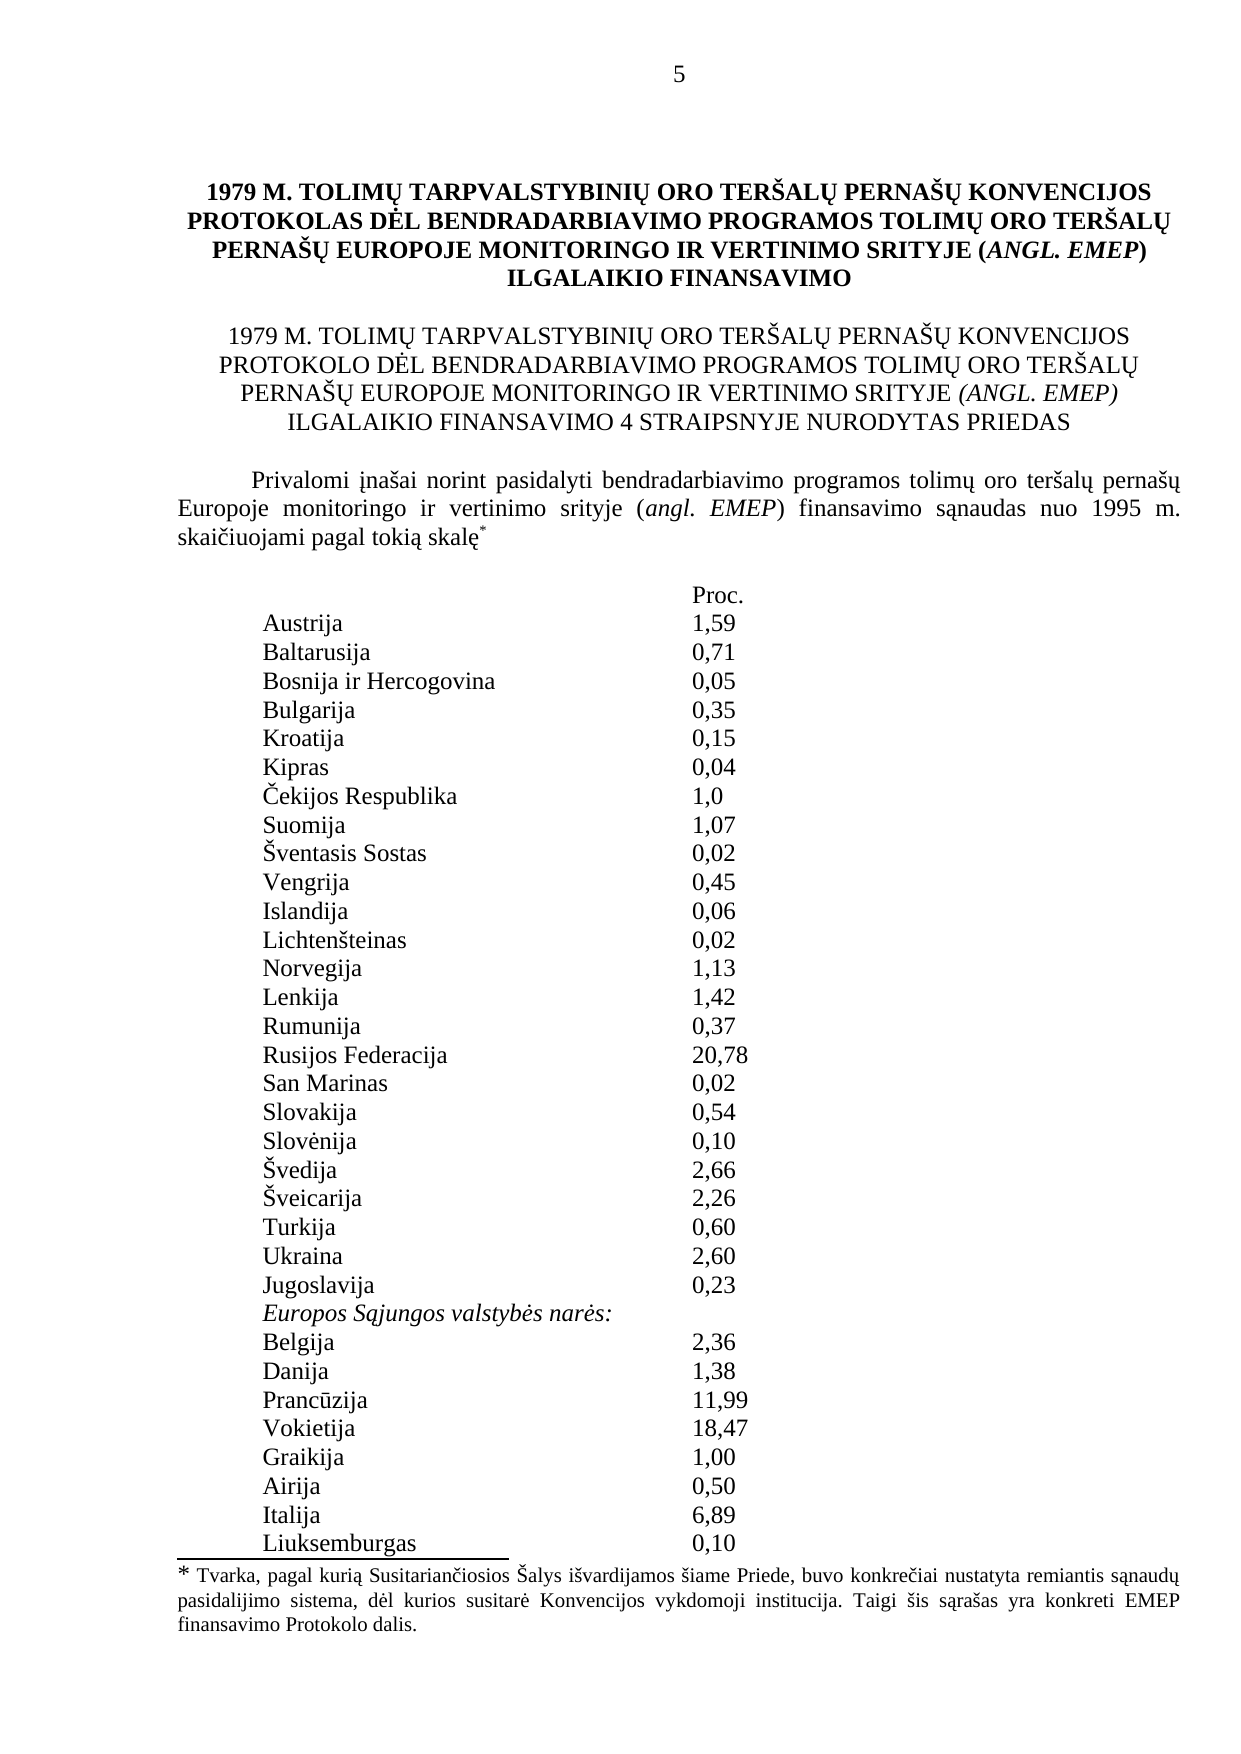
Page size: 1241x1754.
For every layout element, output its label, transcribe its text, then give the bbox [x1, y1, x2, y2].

table_cell 0,04 [681, 752, 1181, 781]
table_cell 20,78 [681, 1040, 1181, 1068]
table_cell Bulgarija [177, 695, 681, 723]
table_cell 0,23 [681, 1270, 1181, 1298]
table_cell Kroatija [177, 724, 681, 752]
table_cell 0,60 [681, 1212, 1181, 1241]
table_cell 11,99 [681, 1385, 1181, 1413]
table_cell 0,35 [681, 695, 1181, 723]
table_cell Europos Sąjungos valstybės narės: [177, 1299, 681, 1327]
table_cell Airija [177, 1471, 681, 1500]
table_cell 18,47 [681, 1414, 1181, 1442]
table_cell 1,13 [681, 954, 1181, 982]
table_cell Kipras [177, 752, 681, 781]
table_cell 0,45 [681, 867, 1181, 896]
table_cell Rusijos Federacija [177, 1040, 681, 1068]
table_cell San Marinas [177, 1069, 681, 1097]
table_cell 2,66 [681, 1155, 1181, 1183]
table_cell Graikija [177, 1442, 681, 1471]
table_cell 0,02 [681, 925, 1181, 953]
text 1979 M. TOLIMŲ TARPVALSTYBINIŲ ORO TERŠALŲ PERNAŠŲ KONVENCIJOS PROTOKOLAS DĖL BENDRADARBIAVIMO PROGRAMOS TOLIMŲ ORO TERŠALŲ PERNAŠŲ EUROPOJE MONITORINGO IR VERTINIMO SRITYJE (angl. EMEP) ILGALAIKIO FINANSAVIMO [177, 177, 1181, 292]
table_cell 0,71 [681, 637, 1181, 666]
table_cell Liuksemburgas [177, 1529, 681, 1557]
table_cell Prancūzija [177, 1385, 681, 1413]
table_cell 1,59 [681, 609, 1181, 637]
table_cell 1,00 [681, 1442, 1181, 1471]
table_cell 2,60 [681, 1241, 1181, 1270]
text 1979 M. TOLIMŲ TARPVALSTYBINIŲ ORO TERŠALŲ PERNAŠŲ KONVENCIJOS PROTOKOLO DĖL BENDRADARBIAVIMO PROGRAMOS TOLIMŲ ORO TERŠALŲ PERNAŠŲ EUROPOJE MONITORINGO IR VERTINIMO SRITYJE (angl. EMEP) ILGALAIKIO FINANSAVIMO 4 STRAIPSNYJE NURODYTAS PRIEDAS [177, 321, 1181, 436]
table_cell Norvegija [177, 954, 681, 982]
table_cell Italija [177, 1500, 681, 1528]
table_cell 1,38 [681, 1356, 1181, 1385]
table_header Proc. [681, 580, 1181, 608]
table_cell 0,10 [681, 1529, 1181, 1557]
table_cell [681, 1299, 1181, 1327]
table_header [177, 580, 681, 608]
table_cell 0,15 [681, 724, 1181, 752]
table_cell Lenkija [177, 982, 681, 1011]
table_cell Austrija [177, 609, 681, 637]
table_cell 1,07 [681, 810, 1181, 838]
table_cell 6,89 [681, 1500, 1181, 1528]
table_cell 0,10 [681, 1126, 1181, 1155]
table_cell Slovėnija [177, 1126, 681, 1155]
table_cell 0,06 [681, 896, 1181, 925]
table_cell Lichtenšteinas [177, 925, 681, 953]
table_cell 2,36 [681, 1327, 1181, 1356]
table_cell Šveicarija [177, 1184, 681, 1212]
table_cell 2,26 [681, 1184, 1181, 1212]
table_cell Islandija [177, 896, 681, 925]
table_cell Danija [177, 1356, 681, 1385]
table_cell 1,42 [681, 982, 1181, 1011]
table_cell Jugoslavija [177, 1270, 681, 1298]
table_cell 0,54 [681, 1097, 1181, 1126]
table_cell 0,02 [681, 839, 1181, 867]
table_cell 0,02 [681, 1069, 1181, 1097]
table_cell Ukraina [177, 1241, 681, 1270]
table_cell Suomija [177, 810, 681, 838]
table_cell Šventasis Sostas [177, 839, 681, 867]
table_cell Bosnija ir Hercogovina [177, 666, 681, 695]
table_cell Vengrija [177, 867, 681, 896]
table_cell Rumunija [177, 1011, 681, 1040]
table_cell Baltarusija [177, 637, 681, 666]
table_cell Turkija [177, 1212, 681, 1241]
table_cell Vokietija [177, 1414, 681, 1442]
table_cell Čekijos Respublika [177, 781, 681, 810]
table_cell 0,50 [681, 1471, 1181, 1500]
table_cell Belgija [177, 1327, 681, 1356]
table_cell Švedija [177, 1155, 681, 1183]
table_cell 0,05 [681, 666, 1181, 695]
table_cell 0,37 [681, 1011, 1181, 1040]
table_cell 1,0 [681, 781, 1181, 810]
text Tvarka, pagal kurią Susitariančiosios Šalys išvardijamos šiame Priede, buvo konkrečiai nustatyta remiantis sąnaudų pasidalijimo sistema, dėl kurios susitarė Konvencijos vykdomoji institucija. Taigi šis sąrašas yra konkreti EMEP finansavimo Protokolo dalis. [177, 1559, 1181, 1636]
text Privalomi įnašai norint pasidalyti bendradarbiavimo programos tolimų oro teršalų pernašų Europoje monitoringo ir vertinimo srityje (angl. EMEP) finansavimo sąnaudas nuo 1995 m. skaičiuojami pagal tokią skalę [177, 465, 1181, 551]
table_cell Slovakija [177, 1097, 681, 1126]
